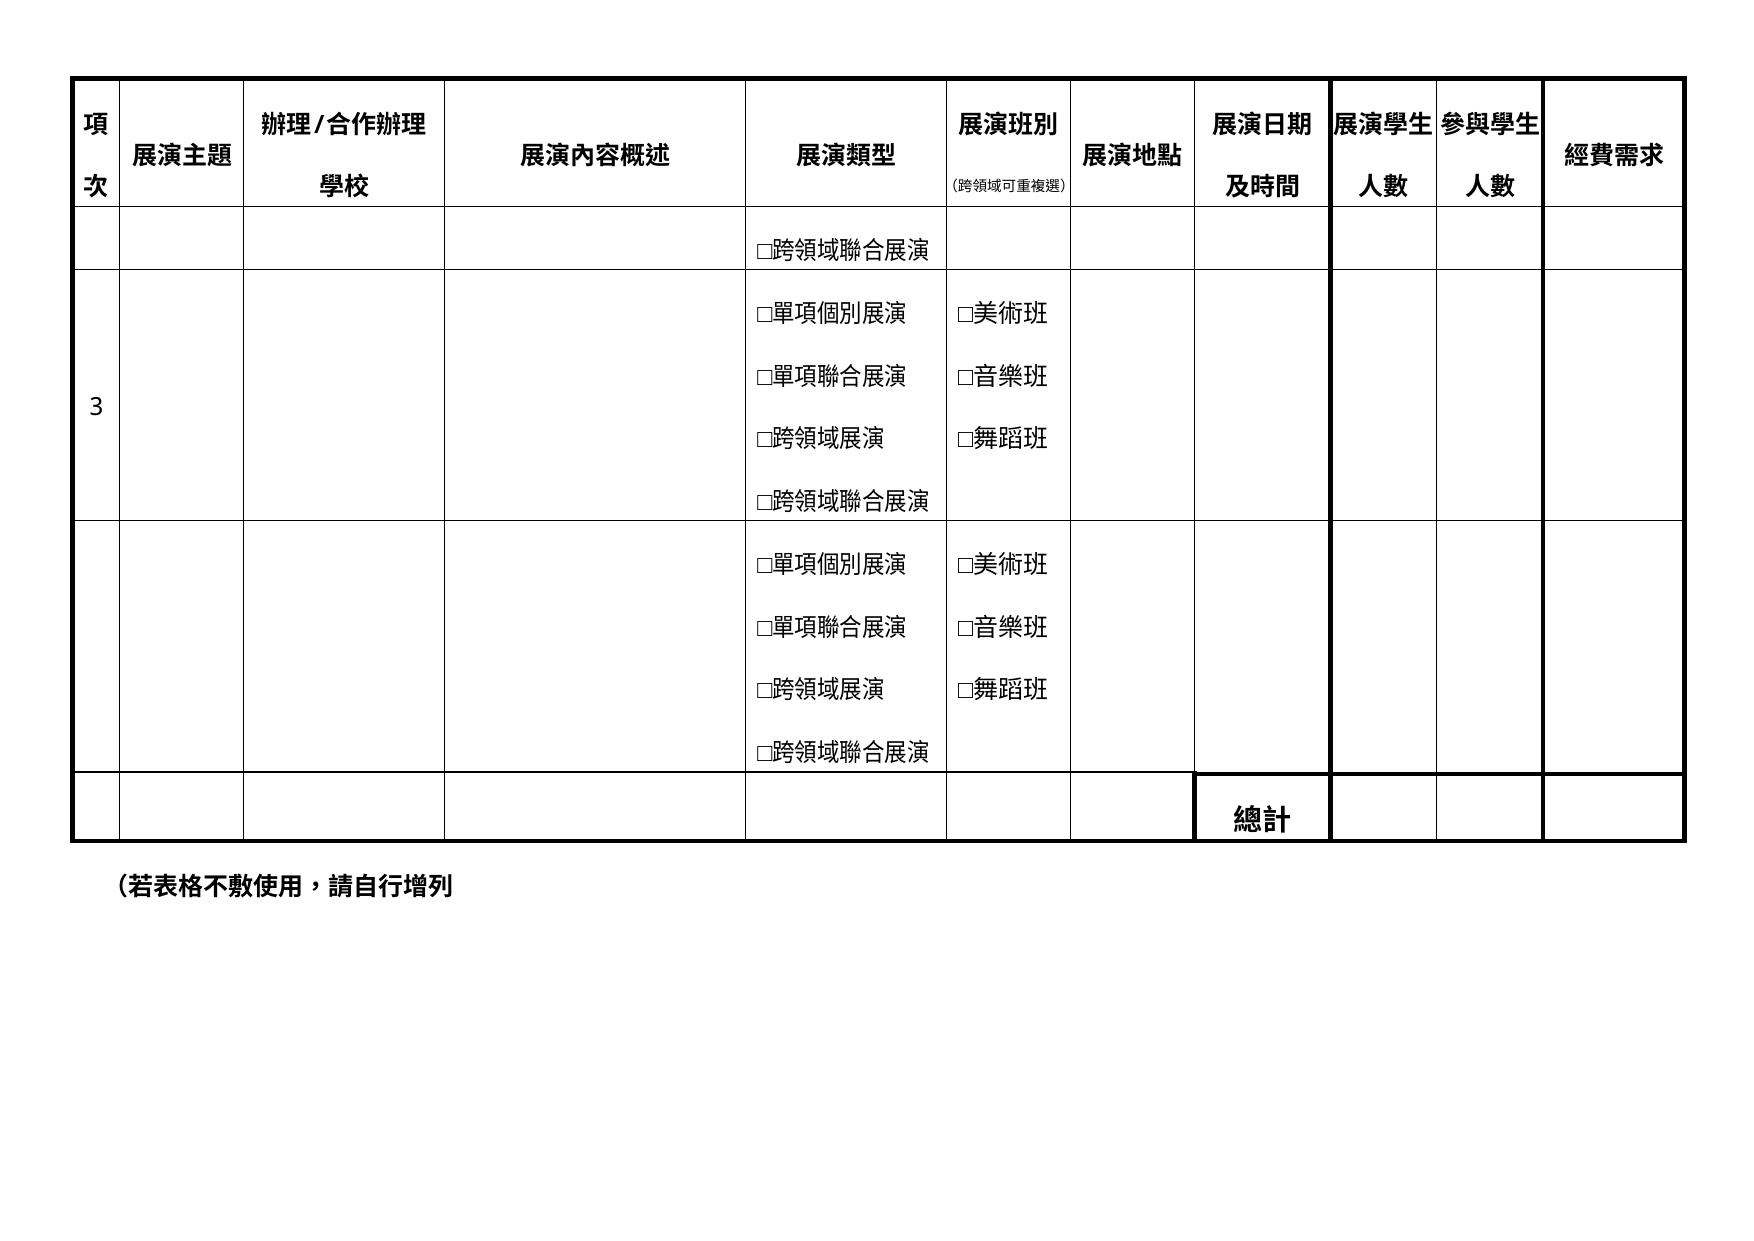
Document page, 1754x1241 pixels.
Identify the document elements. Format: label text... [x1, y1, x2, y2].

table_cell [445, 270, 745, 520]
table_cell [75, 207, 119, 269]
table_cell [1333, 521, 1436, 771]
table_cell [1545, 270, 1682, 520]
table_cell [244, 270, 444, 520]
table_cell [1195, 270, 1328, 520]
table_cell [244, 773, 444, 839]
table_header 辦理/合作辦理 學校 [244, 81, 444, 206]
table_cell [1195, 521, 1328, 771]
table_cell □跨領域聯合展演 [746, 207, 946, 269]
table_cell [75, 521, 119, 771]
table_cell [75, 773, 119, 839]
table_header 展演學生人數 [1333, 81, 1436, 206]
table_cell 3 [75, 270, 119, 520]
table_header 參與學生人數 [1437, 81, 1541, 206]
table_header 展演主題 [120, 81, 243, 206]
table_cell [1333, 270, 1436, 520]
table_cell [1071, 773, 1192, 839]
table_cell [120, 270, 243, 520]
table_header 展演內容概述 [445, 81, 745, 206]
table_cell [1437, 207, 1541, 269]
table_cell [244, 207, 444, 269]
table_cell [1545, 776, 1682, 839]
table_cell [1333, 776, 1436, 839]
table_cell □美術班 □音樂班 □舞蹈班 [947, 270, 1070, 520]
table_cell [1545, 207, 1682, 269]
table_header 展演類型 [746, 81, 946, 206]
table_cell [120, 773, 243, 839]
table_cell [1437, 776, 1541, 839]
table_cell [746, 773, 946, 839]
table_cell [947, 207, 1070, 269]
table_cell 總計 [1197, 776, 1328, 839]
table_cell [120, 207, 243, 269]
table_cell [1545, 521, 1682, 771]
table_header 展演地點 [1071, 81, 1194, 206]
text （若表格不敷使用，請自行增列 [103, 843, 1654, 906]
table_header 經費需求 [1545, 81, 1682, 206]
table_header 展演日期及時間 [1195, 81, 1328, 206]
table_cell [1195, 207, 1328, 269]
table_cell □單項個別展演 □單項聯合展演 □跨領域展演 □跨領域聯合展演 [746, 270, 946, 520]
table_cell □單項個別展演 □單項聯合展演 □跨領域展演 □跨領域聯合展演 [746, 521, 946, 771]
table_cell [1071, 270, 1194, 520]
table_cell [1437, 270, 1541, 520]
table_header 項次 [75, 81, 119, 206]
table_cell [120, 521, 243, 771]
table_cell [947, 773, 1070, 839]
table_cell [244, 521, 444, 771]
table_cell [1071, 207, 1194, 269]
table_cell [1333, 207, 1436, 269]
table_cell [445, 207, 745, 269]
table_header 展演班別 （跨領域可重複選） [947, 81, 1070, 206]
table_cell [445, 521, 745, 771]
table_cell [445, 773, 745, 839]
table_cell [1437, 521, 1541, 771]
table_cell □美術班 □音樂班 □舞蹈班 [947, 521, 1070, 771]
table_cell [1071, 521, 1194, 771]
